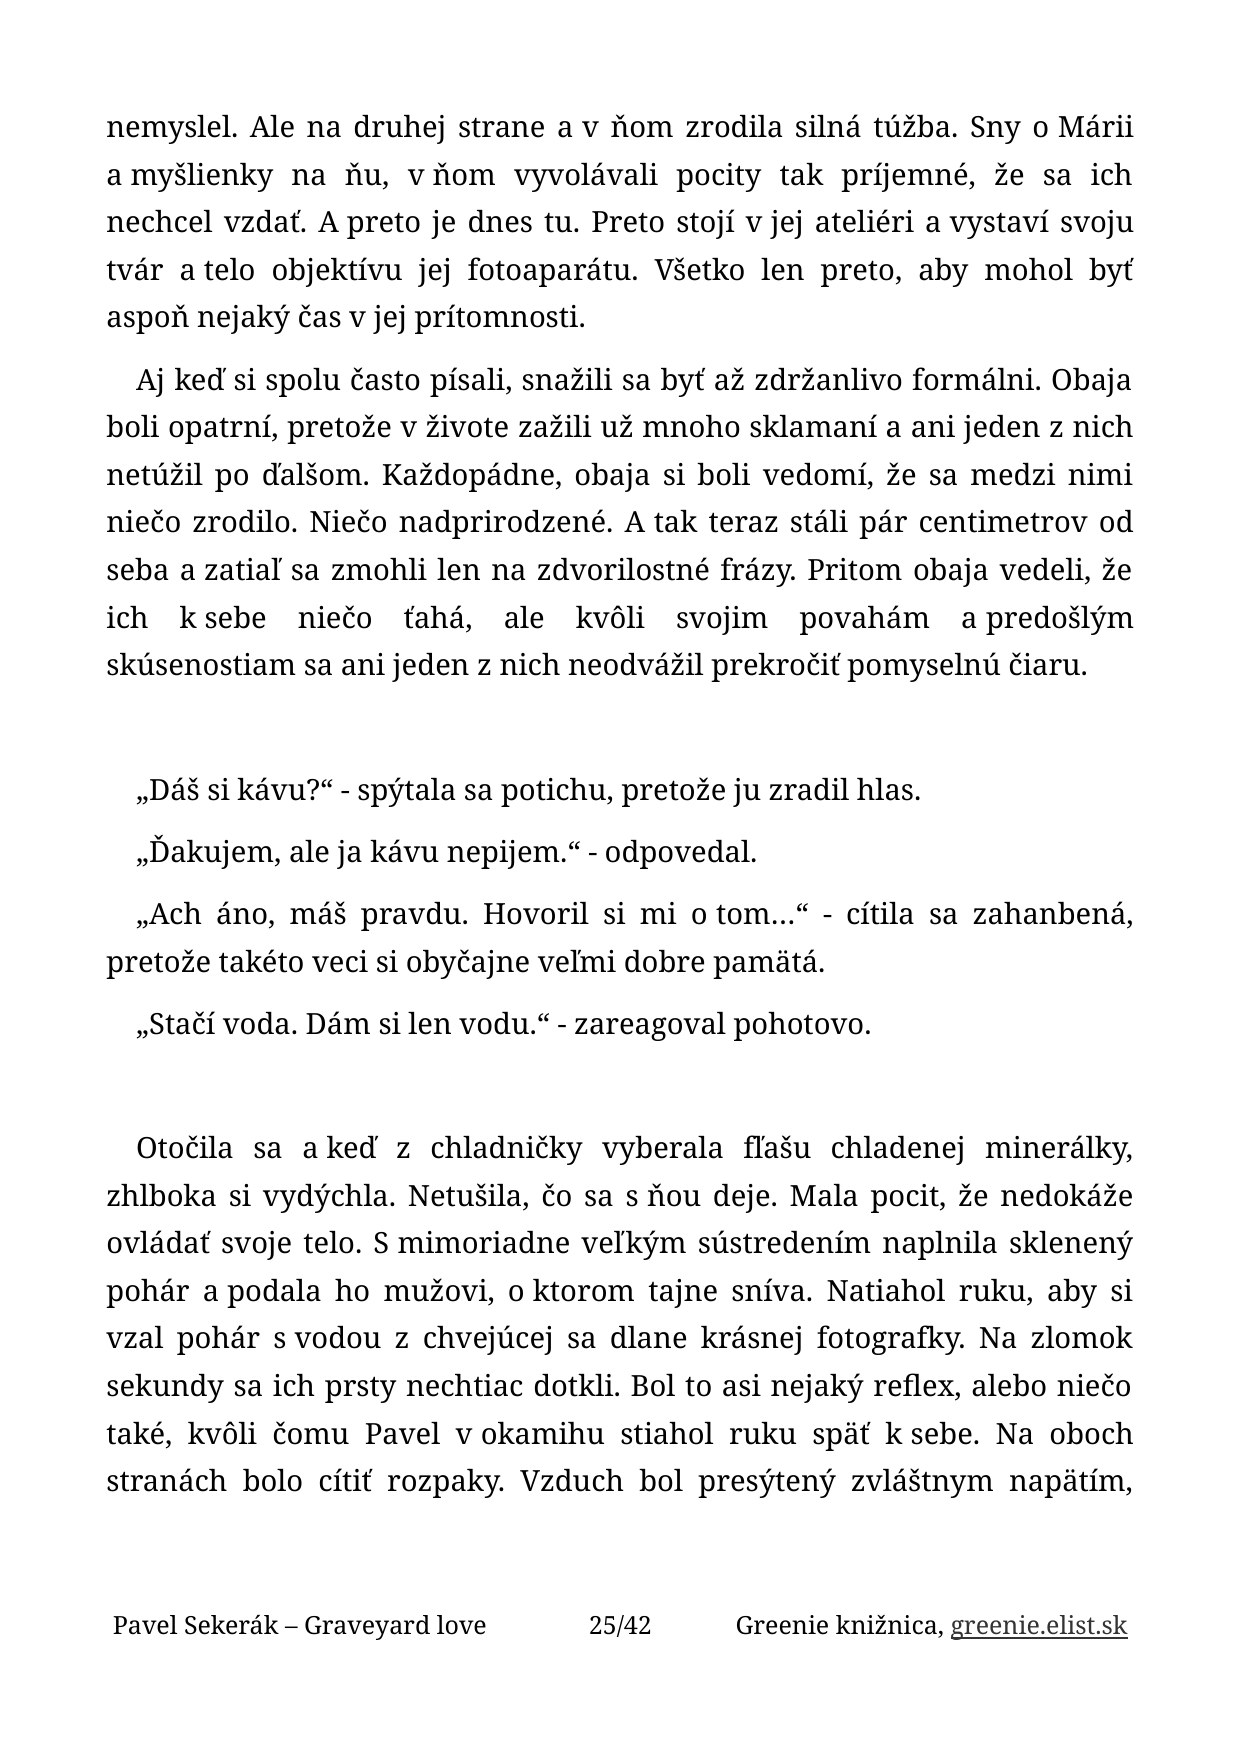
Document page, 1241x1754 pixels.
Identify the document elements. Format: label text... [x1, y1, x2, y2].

text nemyslel. Ale na druhej strane a v ňom zrodila silná túžba. Sny o Márii a myšlienky na ňu, v ňom vyvolávali pocity tak príjemné, že sa ich nechcel vzdať. A preto je dnes tu. Preto stojí v jej ateliéri a vystaví svoju tvár a telo objektívu jej fotoaparátu. Všetko len preto, aby mohol byť aspoň nejaký čas v jej prítomnosti. [106, 106, 1134, 336]
text „Ach áno, máš pravdu. Hovoril si mi o tom…“ - cítila sa zahanbená, pretože takéto veci si obyčajne veľmi dobre pamätá. [106, 893, 1134, 981]
text „Stačí voda. Dám si len vodu.“ - zareagoval pohotovo. [106, 1003, 1134, 1043]
text Otočila sa a keď z chladničky vyberala fľašu chladenej minerálky, zhlboka si vydýchla. Netušila, čo sa s ňou deje. Mala pocit, že nedokáže ovládať svoje telo. S mimoriadne veľkým sústredením naplnila sklenený pohár a podala ho mužovi, o ktorom tajne sníva. Natiahol ruku, aby si vzal pohár s vodou z chvejúcej sa dlane krásnej fotografky. Na zlomok sekundy sa ich prsty nechtiac dotkli. Bol to asi nejaký reflex, alebo niečo také, kvôli čomu Pavel v okamihu stiahol ruku späť k sebe. Na oboch stranách bolo cítiť rozpaky. Vzduch bol presýtený zvláštnym napätím, [106, 1127, 1134, 1500]
text Aj keď si spolu často písali, snažili sa byť až zdržanlivo formálni. Obaja boli opatrní, pretože v živote zažili už mnoho sklamaní a ani jeden z nich netúžil po ďalšom. Každopádne, obaja si boli vedomí, že sa medzi nimi niečo zrodilo. Niečo nadprirodzené. A tak teraz stáli pár centimetrov od seba a zatiaľ sa zmohli len na zdvorilostné frázy. Pritom obaja vedeli, že ich k sebe niečo ťahá, ale kvôli svojim povahám a predošlým skúsenostiam sa ani jeden z nich neodvážil prekročiť pomyselnú čiaru. [106, 359, 1134, 684]
text „Dáš si kávu?“ - spýtala sa potichu, pretože ju zradil hlas. [106, 769, 1134, 808]
text „Ďakujem, ale ja kávu nepijem.“ - odpovedal. [106, 831, 1134, 871]
